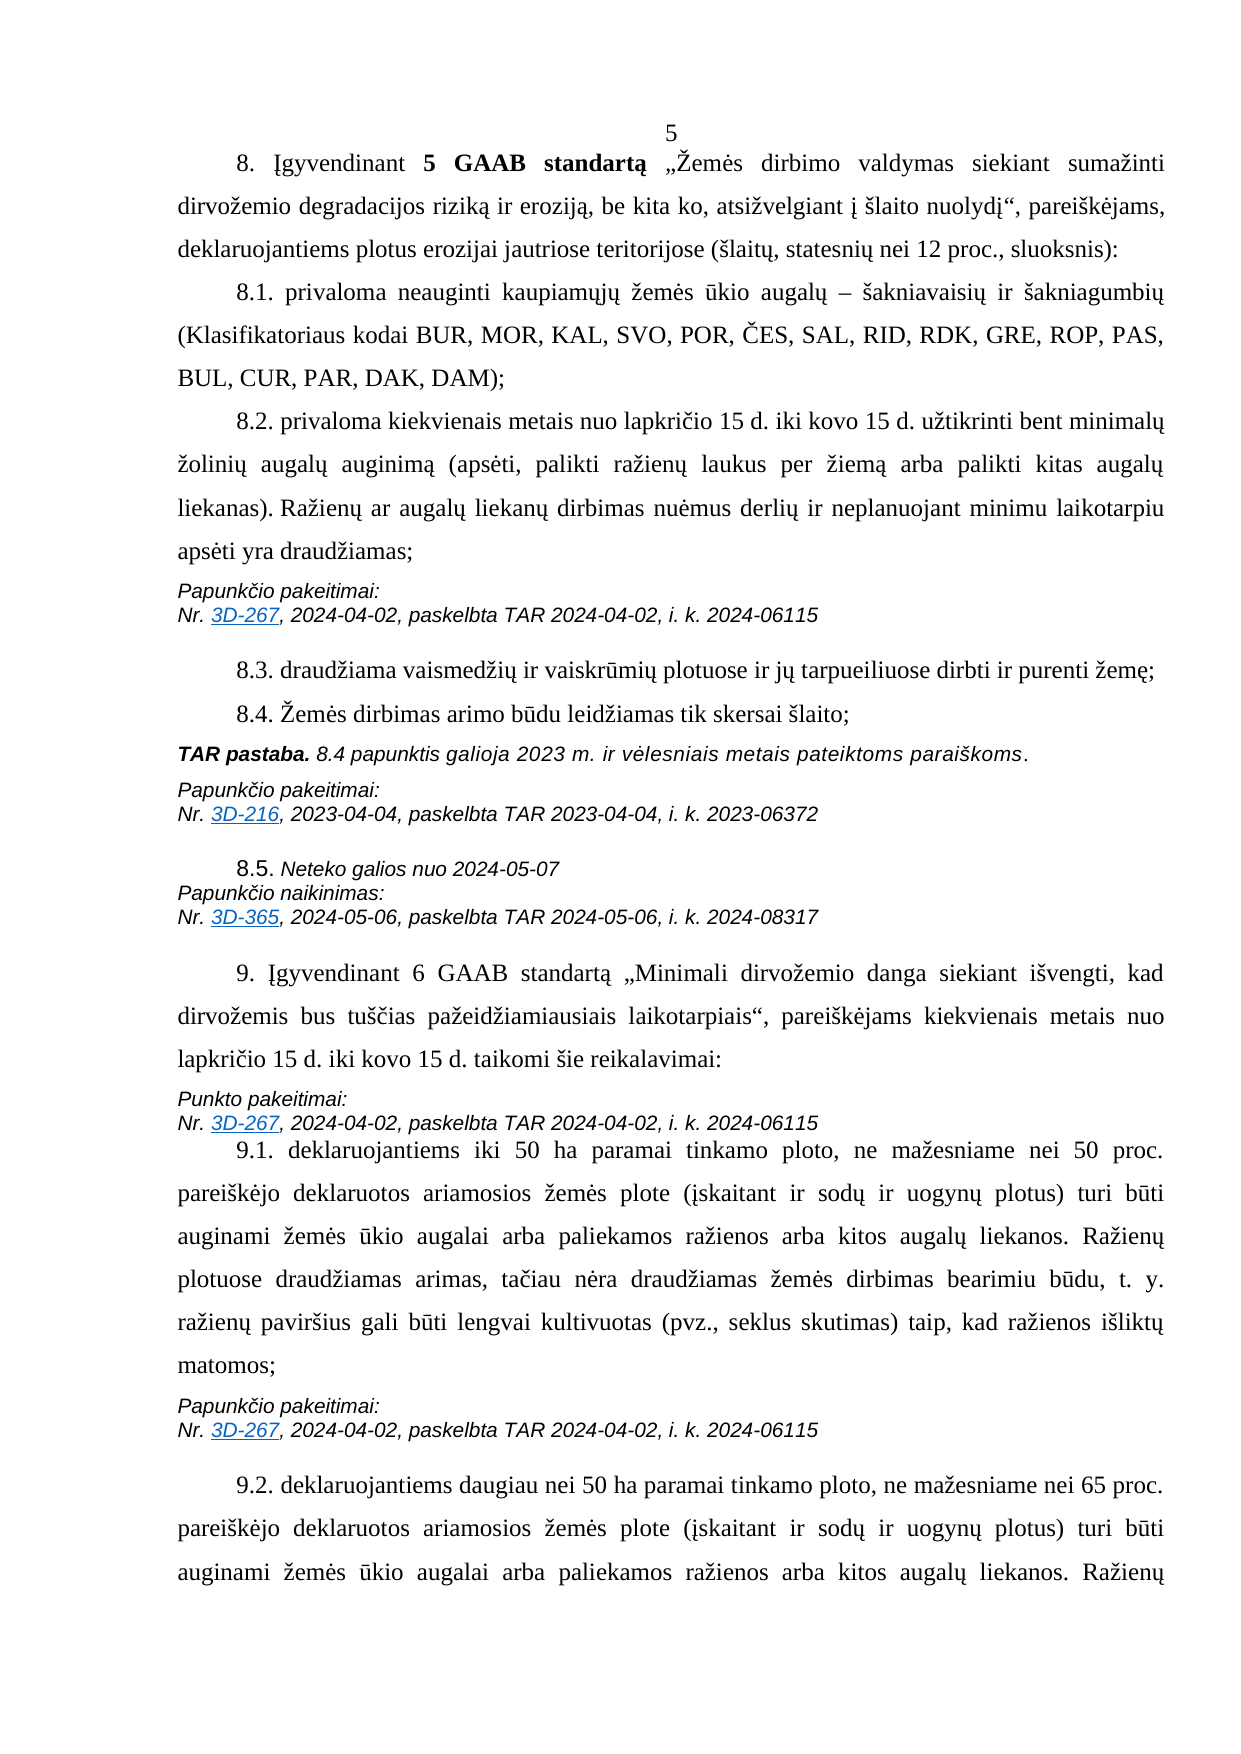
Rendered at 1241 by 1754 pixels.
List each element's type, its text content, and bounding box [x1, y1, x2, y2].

text 8.3. draudžiama vaismedžių ir vaiskrūmių plotuose ir jų tarpueiliuose dirbti ir purenti žemę; [177, 656, 1165, 684]
text Papunkčio naikinimas: [177, 881, 1165, 905]
text Nr. 3D-267, 2024-04-02, paskelbta TAR 2024-04-02, i. k. 2024-06115 [177, 1111, 1165, 1135]
text 9. Įgyvendinant 6 GAAB standartą „Minimali dirvožemio danga siekiant išvengti, kad dirvožemis bus tuščias pažeidžiamiausiais laikotarpiais“, pareiškėjams kiekvienais metais nuo lapkričio 15 d. iki kovo 15 d. taikomi šie reikalavimai: [177, 958, 1165, 1073]
text 8.5. Neteko galios nuo 2024-05-07 [177, 855, 1165, 881]
text Papunkčio pakeitimai: [177, 1394, 1165, 1418]
text Nr. 3D-365, 2024-05-06, paskelbta TAR 2024-05-06, i. k. 2024-08317 [177, 905, 1165, 929]
text Nr. 3D-216, 2023-04-04, paskelbta TAR 2023-04-04, i. k. 2023-06372 [177, 802, 1165, 826]
text 9.2. deklaruojantiems daugiau nei 50 ha paramai tinkamo ploto, ne mažesniame nei 65 proc. pareiškėjo deklaruotos ariamosios žemės plote (įskaitant ir sodų ir uogynų plotus) turi būti auginami žemės ūkio augalai arba paliekamos ražienos arba kitos augalų liekanos. Ražienų [177, 1470, 1165, 1585]
text 9.1. deklaruojantiems iki 50 ha paramai tinkamo ploto, ne mažesniame nei 50 proc. pareiškėjo deklaruotos ariamosios žemės plote (įskaitant ir sodų ir uogynų plotus) turi būti auginami žemės ūkio augalai arba paliekamos ražienos arba kitos augalų liekanos. Ražienų plotuose draudžiamas arimas, tačiau nėra draudžiamas žemės dirbimas bearimiu būdu, t. y. ražienų paviršius gali būti lengvai kultivuotas (pvz., seklus skutimas) taip, kad ražienos išliktų matomos; [177, 1135, 1165, 1379]
text 8. Įgyvendinant 5 GAAB standartą „Žemės dirbimo valdymas siekiant sumažinti dirvožemio degradacijos riziką ir eroziją, be kita ko, atsižvelgiant į šlaito nuolydį“, pareiškėjams, deklaruojantiems plotus erozijai jautriose teritorijose (šlaitų, statesnių nei 12 proc., sluoksnis): [177, 148, 1165, 263]
text TAR pastaba. 8.4 papunktis galioja 2023 m. ir vėlesniais metais pateiktoms paraiškoms. [177, 742, 1165, 766]
text Punkto pakeitimai: [177, 1087, 1165, 1111]
text Nr. 3D-267, 2024-04-02, paskelbta TAR 2024-04-02, i. k. 2024-06115 [177, 603, 1165, 627]
text Papunkčio pakeitimai: [177, 778, 1165, 802]
text 8.2. privaloma kiekvienais metais nuo lapkričio 15 d. iki kovo 15 d. užtikrinti bent minimalų žolinių augalų auginimą (apsėti, palikti ražienų laukus per žiemą arba palikti kitas augalų liekanas). Ražienų ar augalų liekanų dirbimas nuėmus derlių ir neplanuojant minimu laikotarpiu apsėti yra draudžiamas; [177, 406, 1165, 564]
text Papunkčio pakeitimai: [177, 579, 1165, 603]
text 8.1. privaloma neauginti kaupiamųjų žemės ūkio augalų – šakniavaisių ir šakniagumbių (Klasifikatoriaus kodai BUR, MOR, KAL, SVO, POR, ČES, SAL, RID, RDK, GRE, ROP, PAS, BUL, CUR, PAR, DAK, DAM); [177, 277, 1165, 392]
text Nr. 3D-267, 2024-04-02, paskelbta TAR 2024-04-02, i. k. 2024-06115 [177, 1418, 1165, 1442]
text 8.4. Žemės dirbimas arimo būdu leidžiamas tik skersai šlaito; [177, 699, 1165, 727]
